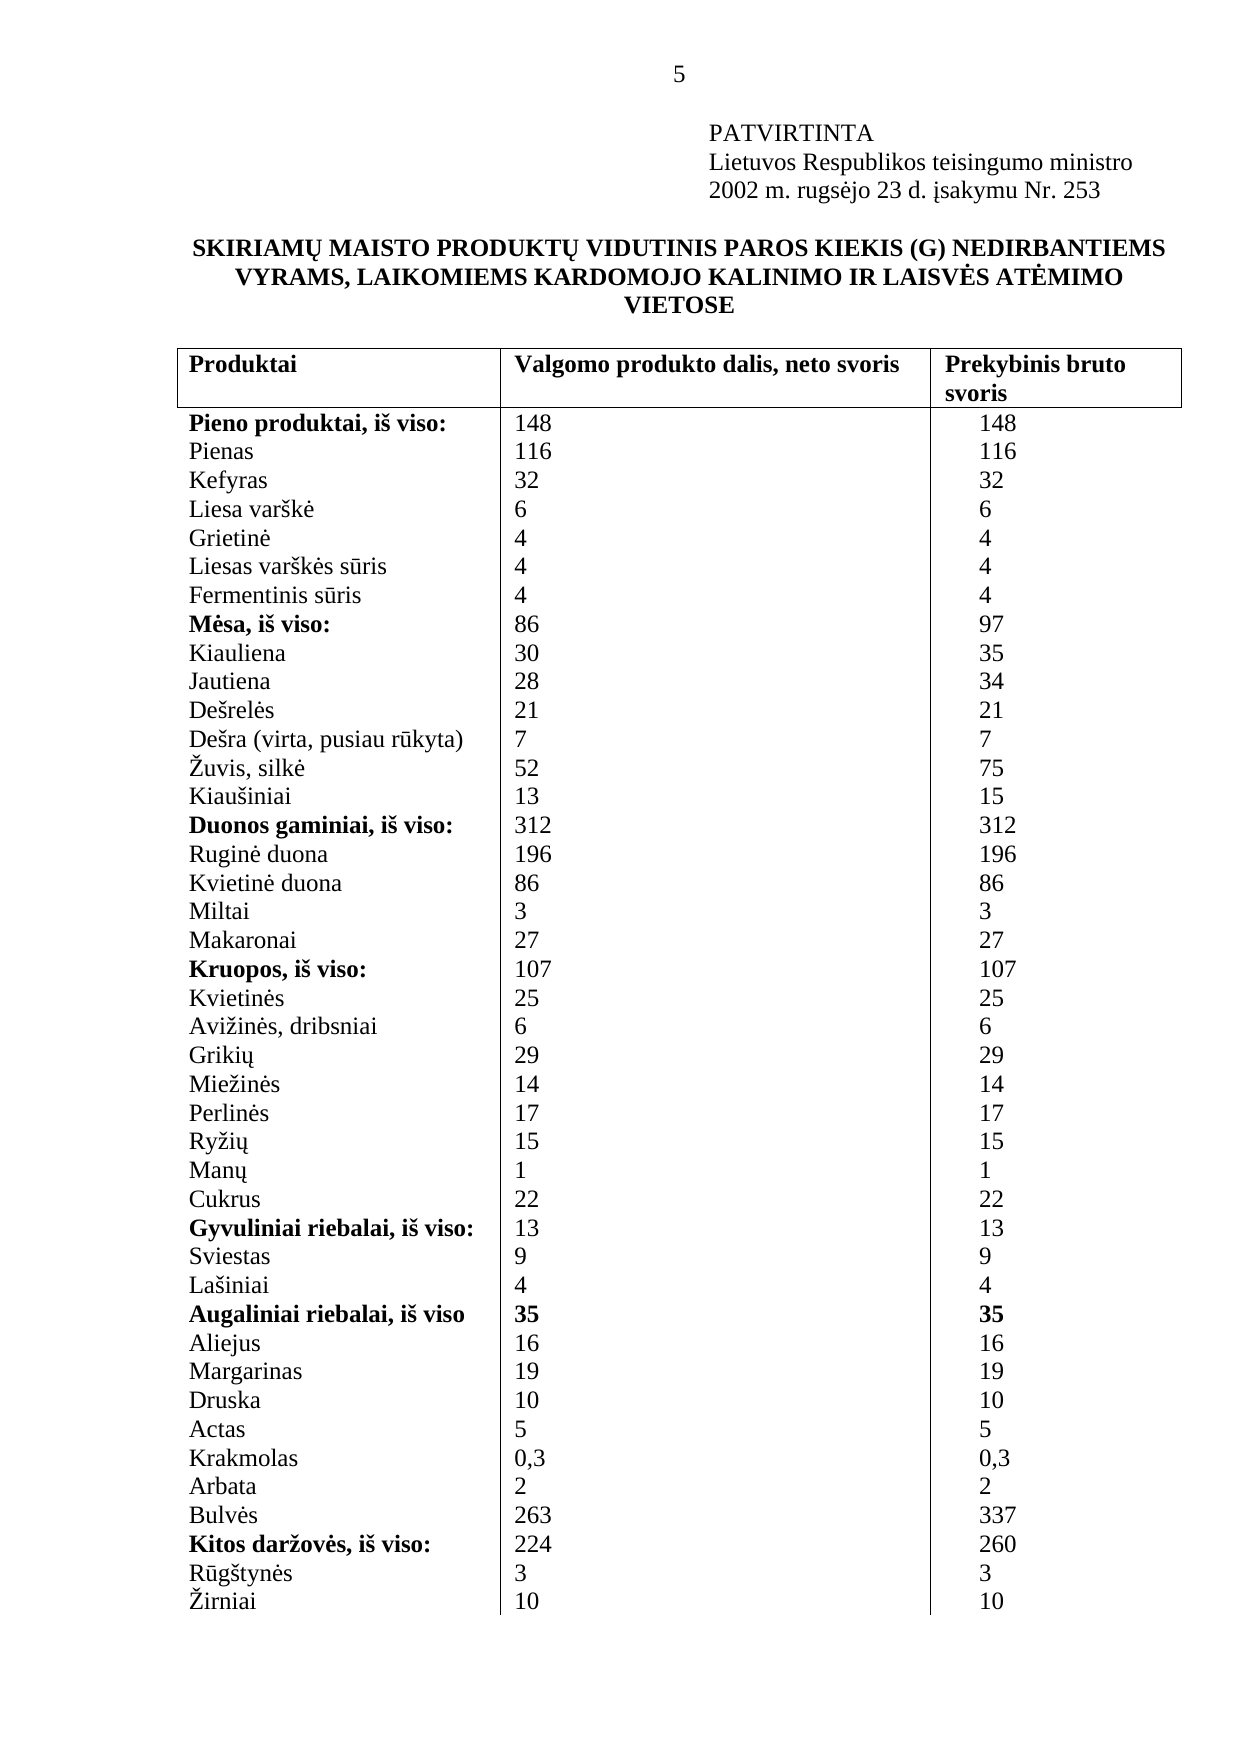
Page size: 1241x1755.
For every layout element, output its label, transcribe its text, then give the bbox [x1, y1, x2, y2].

table_cell Ryžių [177, 1126, 500, 1155]
table_cell 5 [931, 1414, 1182, 1443]
table_cell Aliejus [177, 1328, 500, 1356]
table_cell 4 [931, 523, 1182, 551]
table_cell 3 [931, 1558, 1182, 1586]
table_cell 15 [931, 781, 1182, 810]
table_cell 28 [501, 666, 930, 695]
table_cell Dešrelės [177, 695, 500, 724]
table_cell 6 [931, 1011, 1182, 1040]
table_cell 19 [501, 1356, 930, 1385]
table_cell 16 [931, 1328, 1182, 1356]
table_cell 86 [931, 868, 1182, 896]
table_cell 3 [501, 1558, 930, 1586]
table_cell 260 [931, 1529, 1182, 1558]
table_cell 116 [931, 436, 1182, 465]
table_cell 4 [931, 551, 1182, 580]
table_cell Perlinės [177, 1098, 500, 1126]
table_cell 13 [501, 781, 930, 810]
table_cell 35 [931, 1299, 1182, 1328]
table_cell 116 [501, 436, 930, 465]
table_cell 22 [931, 1184, 1182, 1213]
table_cell Kiaušiniai [177, 781, 500, 810]
table_cell 13 [501, 1213, 930, 1241]
table_cell Cukrus [177, 1184, 500, 1213]
table_cell 6 [501, 1011, 930, 1040]
table_cell 1 [501, 1155, 930, 1184]
text PATVIRTINTA [709, 118, 1181, 147]
table_cell 29 [931, 1040, 1182, 1069]
table_cell Margarinas [177, 1356, 500, 1385]
table_cell Arbata [177, 1471, 500, 1500]
table_cell Kefyras [177, 465, 500, 494]
table_cell Druska [177, 1385, 500, 1414]
table_cell 14 [501, 1069, 930, 1098]
text SKIRIAMŲ MAISTO PRODUKTŲ VIDUTINIS PAROS KIEKIS (g) NEDIRBANTIEMS VYRAMS, LAIKOMIEMS KARDOMOJO KALINIMO IR LAISVĖS ATĖMIMO VIETOSE [177, 233, 1181, 319]
table_cell Kvietinės [177, 983, 500, 1011]
table_cell 21 [931, 695, 1182, 724]
table_cell 35 [501, 1299, 930, 1328]
table_cell Liesas varškės sūris [177, 551, 500, 580]
table_cell 35 [931, 638, 1182, 666]
table_cell 1 [931, 1155, 1182, 1184]
table_cell 3 [931, 896, 1182, 925]
table_cell Makaronai [177, 925, 500, 954]
text Lietuvos Respublikos teisingumo ministro [177, 147, 1181, 176]
table_cell 148 [501, 408, 930, 436]
table_cell 52 [501, 753, 930, 781]
table_cell 9 [501, 1241, 930, 1270]
table_cell 14 [931, 1069, 1182, 1098]
table_cell Rūgštynės [177, 1558, 500, 1586]
table_cell 10 [501, 1586, 930, 1615]
table_cell 4 [501, 551, 930, 580]
table_cell Augaliniai riebalai, iš viso [177, 1299, 500, 1328]
table_cell 32 [931, 465, 1182, 494]
table_cell 4 [931, 580, 1182, 609]
table_cell 312 [501, 810, 930, 839]
table_cell 34 [931, 666, 1182, 695]
table_cell Gyvuliniai riebalai, iš viso: [177, 1213, 500, 1241]
table_cell 27 [501, 925, 930, 954]
table_cell Grikių [177, 1040, 500, 1069]
table_cell Avižinės, dribsniai [177, 1011, 500, 1040]
table_cell 86 [501, 868, 930, 896]
table_cell Krakmolas [177, 1443, 500, 1471]
table_cell 13 [931, 1213, 1182, 1241]
table_cell 263 [501, 1500, 930, 1529]
table_header Valgomo produkto dalis, neto svoris [501, 349, 930, 407]
table_cell 6 [501, 494, 930, 523]
table_cell 25 [501, 983, 930, 1011]
table_cell Kvietinė duona [177, 868, 500, 896]
table_cell 4 [931, 1270, 1182, 1299]
table_cell 16 [501, 1328, 930, 1356]
table_cell Mėsa, iš viso: [177, 609, 500, 638]
table_cell 107 [931, 954, 1182, 983]
table_cell Dešra (virta, pusiau rūkyta) [177, 724, 500, 753]
table_cell 21 [501, 695, 930, 724]
table_cell Actas [177, 1414, 500, 1443]
table_cell 2 [501, 1471, 930, 1500]
table_cell 7 [501, 724, 930, 753]
table_cell 10 [931, 1586, 1182, 1615]
table_cell 27 [931, 925, 1182, 954]
table_cell 30 [501, 638, 930, 666]
table_cell 86 [501, 609, 930, 638]
table_cell Liesa varškė [177, 494, 500, 523]
text 2002 m. rugsėjo 23 d. įsakymu Nr. 253 [177, 176, 1181, 204]
table_cell Grietinė [177, 523, 500, 551]
table_cell 148 [931, 408, 1182, 436]
table_cell Pienas [177, 436, 500, 465]
table_cell 25 [931, 983, 1182, 1011]
table_cell Žuvis, silkė [177, 753, 500, 781]
table_cell 32 [501, 465, 930, 494]
table_cell 5 [501, 1414, 930, 1443]
table_cell 75 [931, 753, 1182, 781]
table_cell Ruginė duona [177, 839, 500, 868]
table_cell 4 [501, 580, 930, 609]
table_cell 10 [931, 1385, 1182, 1414]
table_cell Lašiniai [177, 1270, 500, 1299]
table_cell 196 [501, 839, 930, 868]
table_cell 3 [501, 896, 930, 925]
table_cell Bulvės [177, 1500, 500, 1529]
table_cell Sviestas [177, 1241, 500, 1270]
table_cell Miežinės [177, 1069, 500, 1098]
table_cell 19 [931, 1356, 1182, 1385]
table_cell 15 [501, 1126, 930, 1155]
table_cell 22 [501, 1184, 930, 1213]
table_cell 6 [931, 494, 1182, 523]
table_cell 224 [501, 1529, 930, 1558]
table_cell 107 [501, 954, 930, 983]
table_cell Duonos gaminiai, iš viso: [177, 810, 500, 839]
table_cell Jautiena [177, 666, 500, 695]
table_cell 4 [501, 1270, 930, 1299]
table_cell 17 [931, 1098, 1182, 1126]
table_header Produktai [178, 349, 500, 407]
table_cell 196 [931, 839, 1182, 868]
table_cell 0,3 [501, 1443, 930, 1471]
table_cell Kiauliena [177, 638, 500, 666]
table_cell 29 [501, 1040, 930, 1069]
table_cell Manų [177, 1155, 500, 1184]
table_cell 9 [931, 1241, 1182, 1270]
table_cell 7 [931, 724, 1182, 753]
table_cell Fermentinis sūris [177, 580, 500, 609]
table_cell Miltai [177, 896, 500, 925]
table_cell Kitos daržovės, iš viso: [177, 1529, 500, 1558]
table_cell 0,3 [931, 1443, 1182, 1471]
table_cell 4 [501, 523, 930, 551]
table_cell 312 [931, 810, 1182, 839]
table_cell 10 [501, 1385, 930, 1414]
table_cell 15 [931, 1126, 1182, 1155]
table_cell Kruopos, iš viso: [177, 954, 500, 983]
table_cell 337 [931, 1500, 1182, 1529]
table_cell Pieno produktai, iš viso: [177, 408, 500, 436]
table_header Prekybinis bruto svoris [931, 349, 1181, 407]
table_cell 97 [931, 609, 1182, 638]
table_cell 17 [501, 1098, 930, 1126]
table_cell Žirniai [177, 1586, 500, 1615]
table_cell 2 [931, 1471, 1182, 1500]
